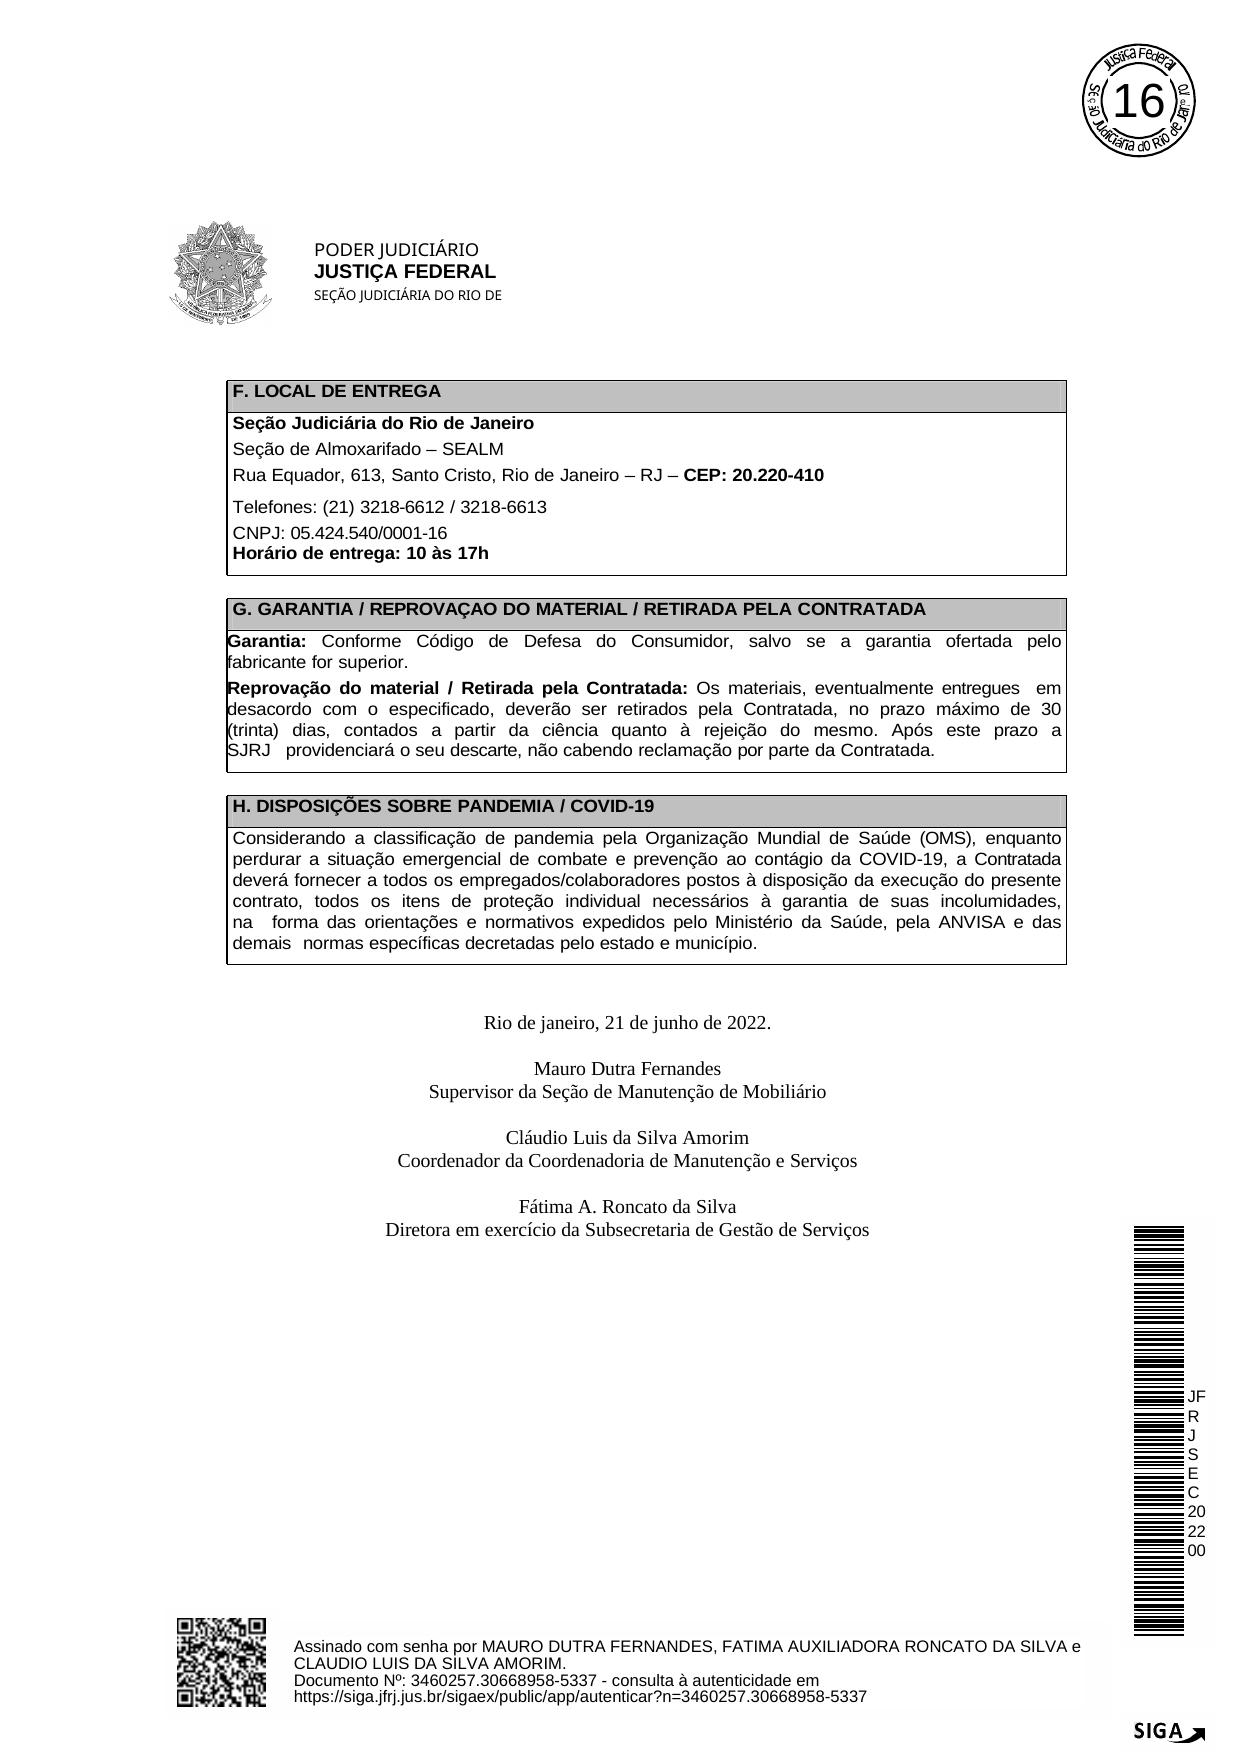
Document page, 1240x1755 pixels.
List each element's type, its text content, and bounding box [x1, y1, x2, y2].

text Mauro Dutra Fernandes [239, 1057, 1016, 1080]
text Cláudio Luis da Silva Amorim [239, 1126, 1016, 1149]
text JFRJSEC202200079A [1187, 1388, 1206, 1559]
text Supervisor da Seção de Manutenção de Mobiliário [239, 1080, 1016, 1103]
text Coordenador da Coordenadoria de Manutenção e Serviços [239, 1149, 1016, 1172]
text e [1180, 96, 1192, 105]
text Diretora em exercício da Subsecretaria de Gestão de Serviços [239, 1218, 1016, 1241]
text ç [1088, 98, 1099, 106]
text Rio de janeiro, 21 de junho de 2022. [239, 1011, 1016, 1033]
text Fátima A. Roncato da Silva [239, 1195, 1016, 1218]
